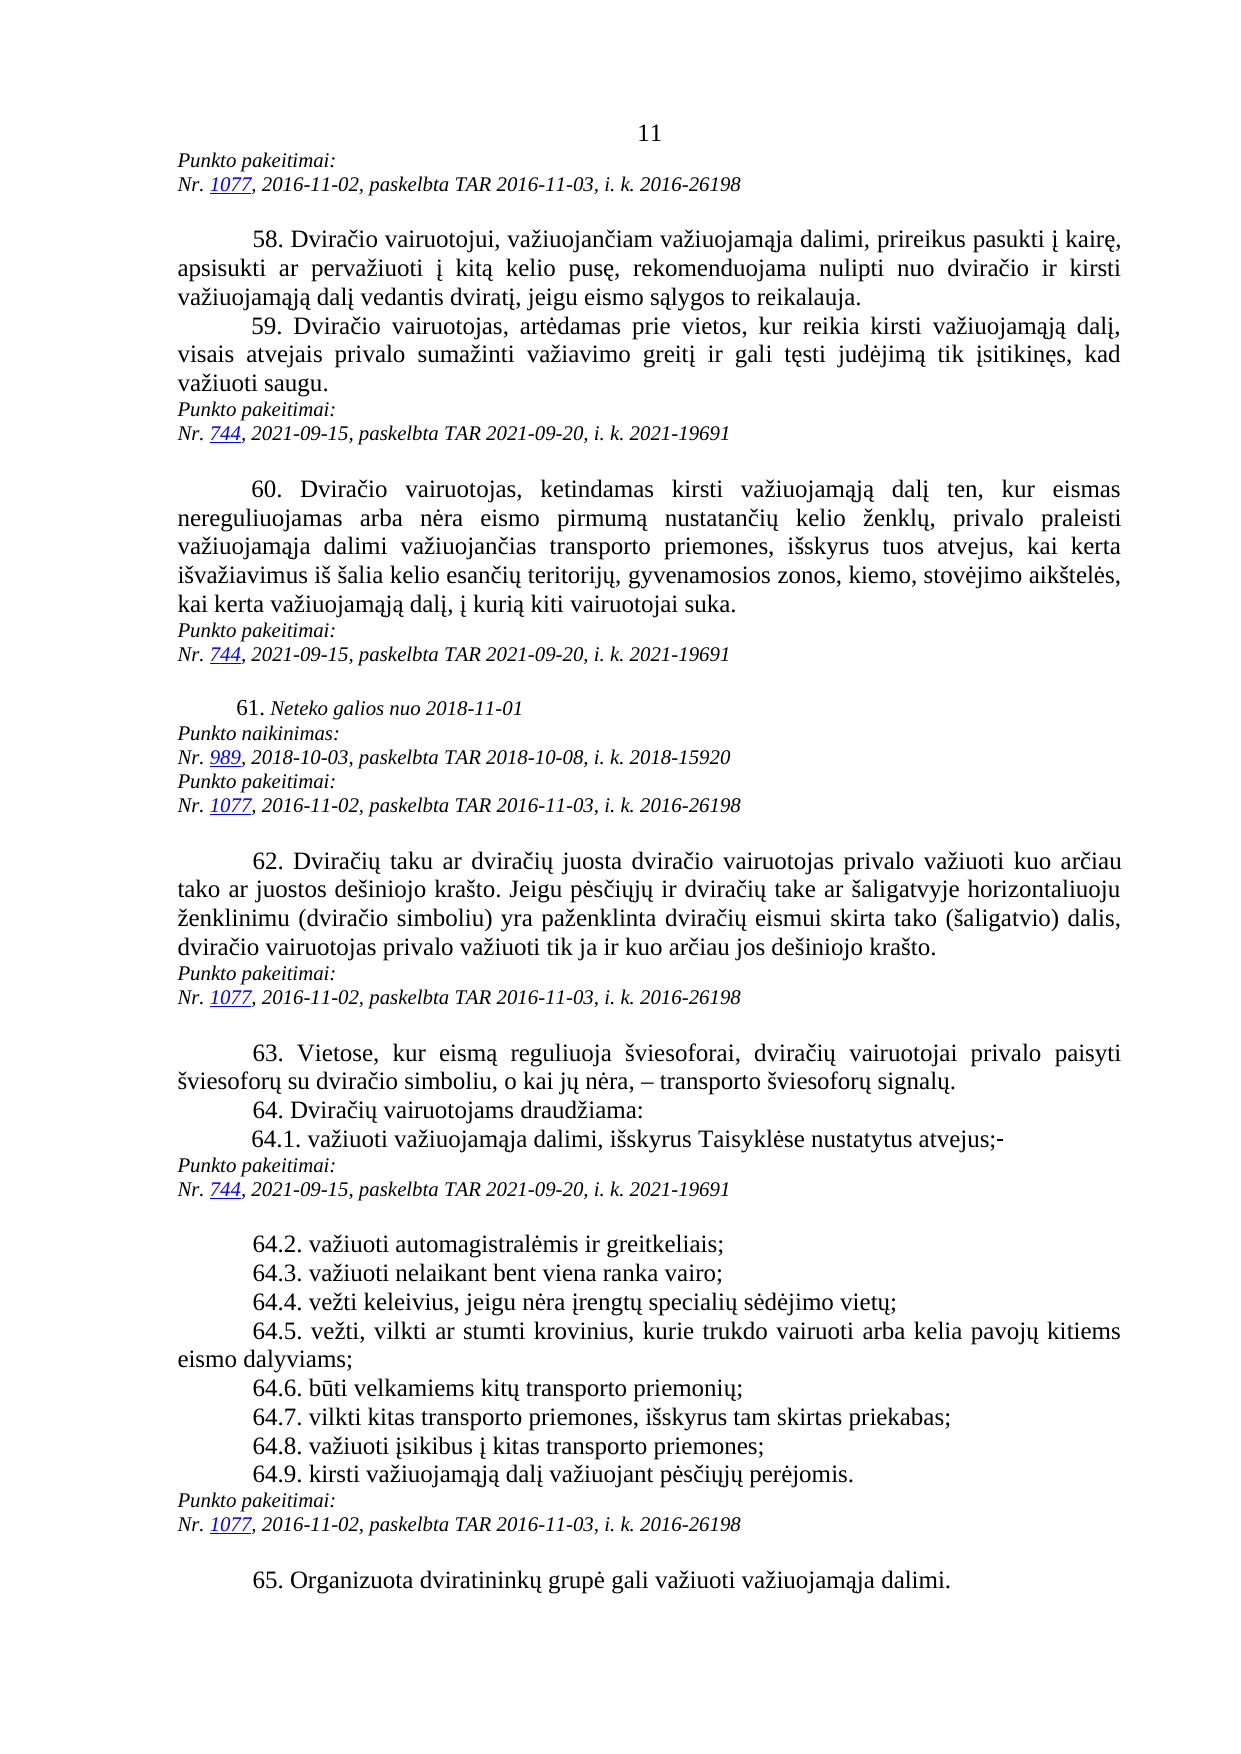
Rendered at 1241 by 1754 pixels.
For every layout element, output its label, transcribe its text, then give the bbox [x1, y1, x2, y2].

text Punkto pakeitimai: [177, 961, 1122, 985]
text 64.4. vežti keleivius, jeigu nėra įrengtų specialių sėdėjimo vietų; [177, 1287, 1122, 1316]
text 61. Neteko galios nuo 2018-11-01 [177, 694, 1122, 721]
text Punkto pakeitimai: [177, 1488, 1122, 1512]
text Nr. 744, 2021-09-15, paskelbta TAR 2021-09-20, i. k. 2021-19691 [177, 421, 1122, 445]
text 64.7. vilkti kitas transporto priemones, išskyrus tam skirtas priekabas; [177, 1402, 1122, 1431]
text Punkto pakeitimai: [177, 618, 1122, 642]
text 60. Dviračio vairuotojas, ketindamas kirsti važiuojamąją dalį ten, kur eismas nereguliuojamas arba nėra eismo pirmumą nustatančių kelio ženklų, privalo praleisti važiuojamąja dalimi važiuojančias transporto priemones, išskyrus tuos atvejus, kai kerta išvažiavimus iš šalia kelio esančių teritorijų, gyvenamosios zonos, kiemo, stovėjimo aikštelės, kai kerta važiuojamąją dalį, į kurią kiti vairuotojai suka. [177, 474, 1122, 618]
text 64.5. vežti, vilkti ar stumti krovinius, kurie trukdo vairuoti arba kelia pavojų kitiems eismo dalyviams; [177, 1316, 1122, 1373]
text 59. Dviračio vairuotojas, artėdamas prie vietos, kur reikia kirsti važiuojamąją dalį, visais atvejais privalo sumažinti važiavimo greitį ir gali tęsti judėjimą tik įsitikinęs, kad važiuoti saugu. [177, 311, 1122, 397]
text Punkto pakeitimai: [177, 397, 1122, 421]
text 64.3. važiuoti nelaikant bent viena ranka vairo; [177, 1258, 1122, 1287]
text 64. Dviračių vairuotojams draudžiama: [177, 1095, 1122, 1124]
text Punkto pakeitimai: [177, 148, 1122, 172]
text Nr. 744, 2021-09-15, paskelbta TAR 2021-09-20, i. k. 2021-19691 [177, 1177, 1122, 1201]
text Punkto pakeitimai: [177, 1153, 1122, 1177]
text Nr. 744, 2021-09-15, paskelbta TAR 2021-09-20, i. k. 2021-19691 [177, 642, 1122, 666]
text Nr. 1077, 2016-11-02, paskelbta TAR 2016-11-03, i. k. 2016-26198 [177, 172, 1122, 196]
text 65. Organizuota dviratininkų grupė gali važiuoti važiuojamąja dalimi. [177, 1565, 1122, 1594]
text Nr. 1077, 2016-11-02, paskelbta TAR 2016-11-03, i. k. 2016-26198 [177, 793, 1122, 817]
text Nr. 989, 2018-10-03, paskelbta TAR 2018-10-08, i. k. 2018-15920 [177, 745, 1122, 769]
text Punkto naikinimas: [177, 721, 1122, 745]
text Nr. 1077, 2016-11-02, paskelbta TAR 2016-11-03, i. k. 2016-26198 [177, 1512, 1122, 1536]
text 64.6. būti velkamiems kitų transporto priemonių; [177, 1373, 1122, 1402]
text Nr. 1077, 2016-11-02, paskelbta TAR 2016-11-03, i. k. 2016-26198 [177, 985, 1122, 1009]
text 64.8. važiuoti įsikibus į kitas transporto priemones; [177, 1431, 1122, 1459]
text 64.9. kirsti važiuojamąją dalį važiuojant pėsčiųjų perėjomis. [177, 1459, 1122, 1488]
text Punkto pakeitimai: [177, 769, 1122, 793]
text 58. Dviračio vairuotojui, važiuojančiam važiuojamąja dalimi, prireikus pasukti į kairę, apsisukti ar pervažiuoti į kitą kelio pusę, rekomenduojama nulipti nuo dviračio ir kirsti važiuojamąją dalį vedantis dviratį, jeigu eismo sąlygos to reikalauja. [177, 224, 1122, 311]
text 64.1. važiuoti važiuojamąja dalimi, išskyrus Taisyklėse nustatytus atvejus; [177, 1124, 1122, 1153]
text 63. Vietose, kur eismą reguliuoja šviesoforai, dviračių vairuotojai privalo paisyti šviesoforų su dviračio simboliu, o kai jų nėra, – transporto šviesoforų signalų. [177, 1038, 1122, 1095]
text 64.2. važiuoti automagistralėmis ir greitkeliais; [177, 1229, 1122, 1258]
text 62. Dviračių taku ar dviračių juosta dviračio vairuotojas privalo važiuoti kuo arčiau tako ar juostos dešiniojo krašto. Jeigu pėsčiųjų ir dviračių take ar šaligatvyje horizontaliuoju ženklinimu (dviračio simboliu) yra paženklinta dviračių eismui skirta tako (šaligatvio) dalis, dviračio vairuotojas privalo važiuoti tik ja ir kuo arčiau jos dešiniojo krašto. [177, 846, 1122, 961]
